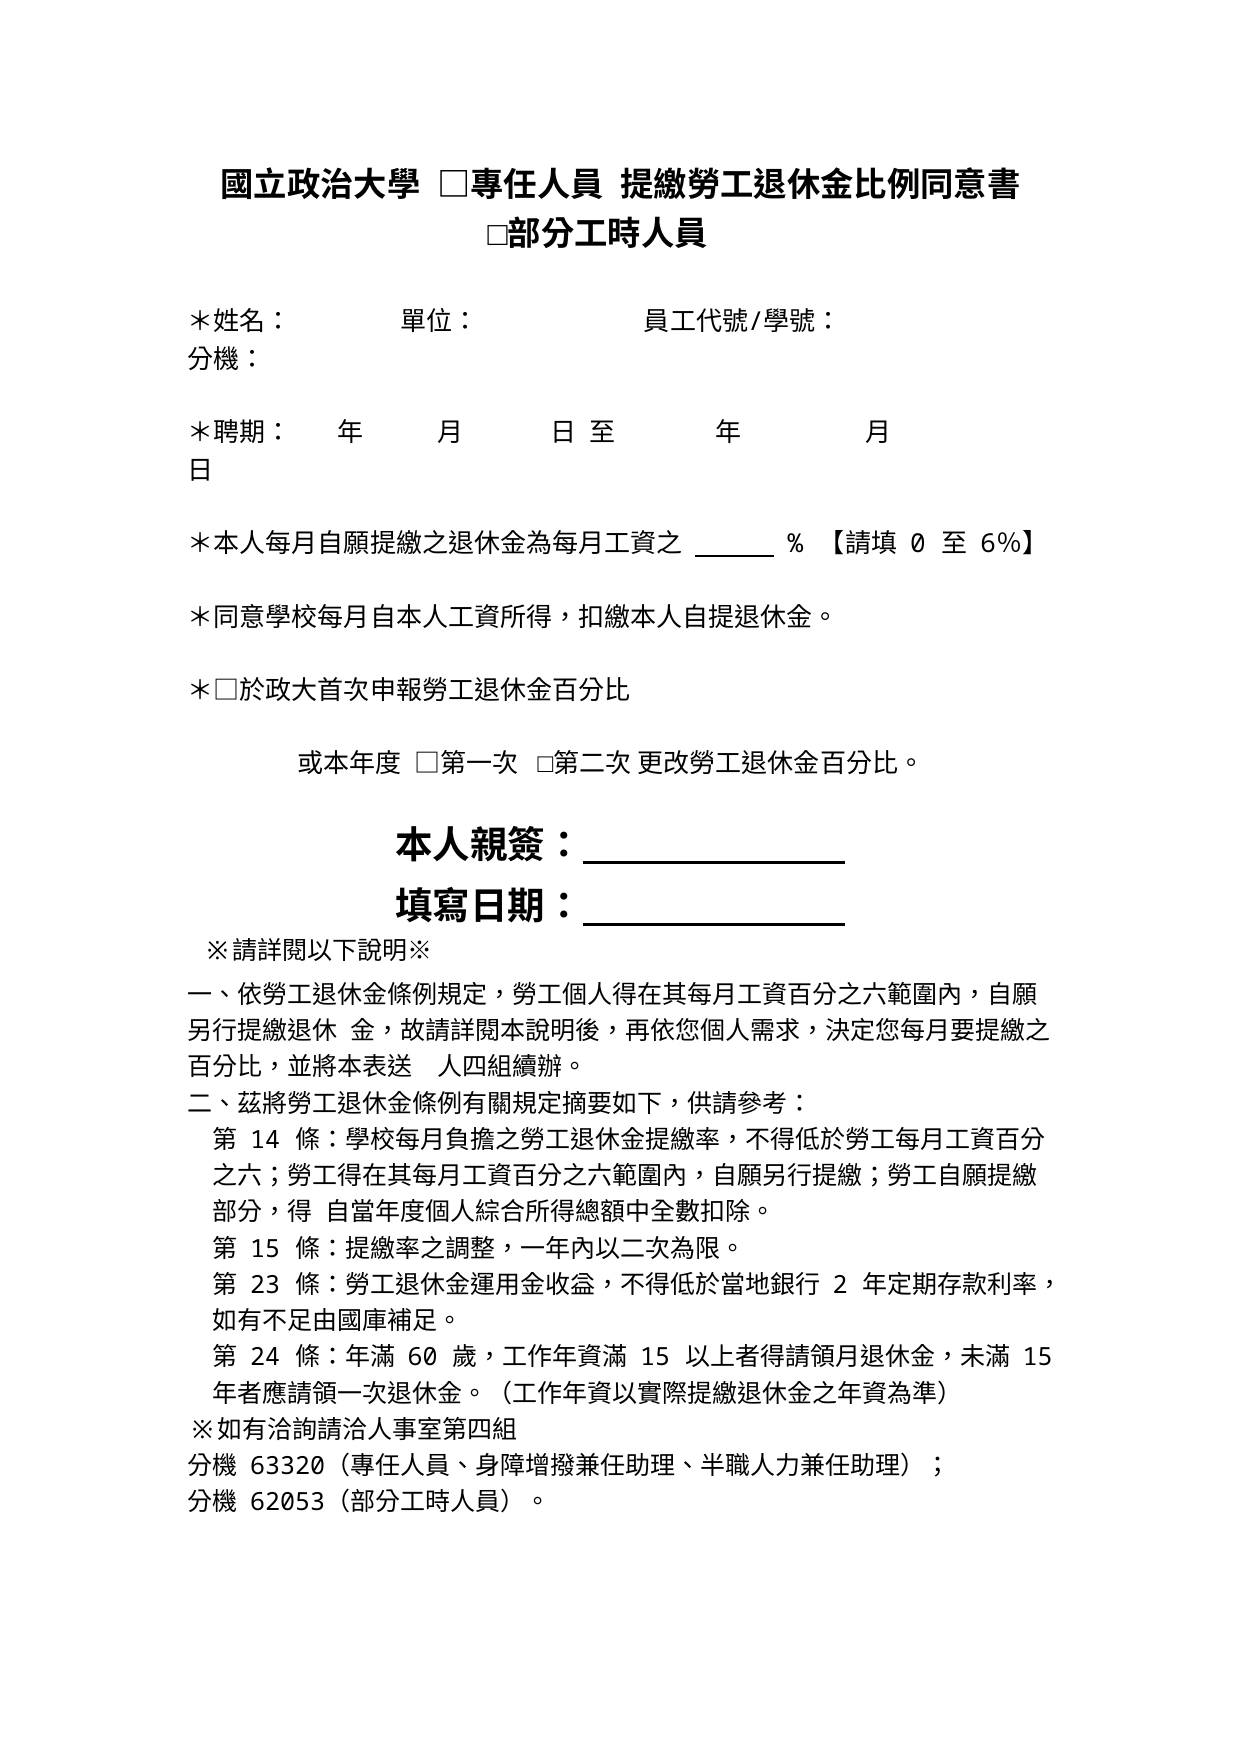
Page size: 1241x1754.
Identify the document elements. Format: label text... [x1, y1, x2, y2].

text 第 15 條：提繳率之調整，一年內以二次為限。 [212, 1228, 1053, 1264]
text 本人親簽： [187, 814, 1053, 869]
text 或本年度 □第一次 □第二次 更改勞工退休金百分比。 [187, 742, 1053, 780]
text ※如有洽詢請洽人事室第四組 [187, 1409, 1053, 1446]
text 二、茲將勞工退休金條例有關規定摘要如下，供請參考： [187, 1083, 1053, 1119]
text 國立政治大學 □專任人員 提繳勞工退休金比例同意書 [187, 158, 1053, 206]
text ※請詳閱以下說明※ [187, 931, 1053, 967]
text 分機 62053（部分工時人員）。 [187, 1482, 1053, 1518]
text 填寫日期： [187, 876, 1053, 931]
text □部分工時人員 [187, 206, 1053, 255]
text 一、依勞工退休金條例規定，勞工個人得在其每月工資百分之六範圍內，自願另行提繳退休 金，故請詳閱本說明後，再依您個人需求，決定您每月要提繳之百分比，並將本表送 人四組續辦。 [187, 974, 1053, 1083]
text 第 24 條：年滿 60 歲，工作年資滿 15 以上者得請領月退休金，未滿 15 年者應請領一次退休金。（工作年資以實際提繳退休金之年資為準） [212, 1337, 1053, 1409]
text ＊同意學校每月自本人工資所得，扣繳本人自提退休金。 [187, 596, 1053, 634]
text 分機 63320（專任人員、身障增撥兼任助理、半職人力兼任助理）； [187, 1446, 1053, 1482]
text 第 14 條：學校每月負擔之勞工退休金提繳率，不得低於勞工每月工資百分之六；勞工得在其每月工資百分之六範圍內，自願另行提繳；勞工自願提繳部分，得 自當年度個人綜合所得總額中全數扣除。 [212, 1119, 1053, 1228]
text 第 23 條：勞工退休金運用金收益，不得低於當地銀行 2 年定期存款利率，如有不足由國庫補足。 [212, 1264, 1053, 1337]
text ＊□於政大首次申報勞工退休金百分比 [187, 669, 1053, 707]
text ＊姓名： 單位： 員工代號/學號： 分機： [187, 300, 1053, 376]
text ＊聘期： 年 月 日 至 年 月 日 [187, 411, 1053, 487]
text ＊本人每月自願提繳之退休金為每月工資之 % 【請填 0 至 6％】 [187, 523, 1053, 561]
